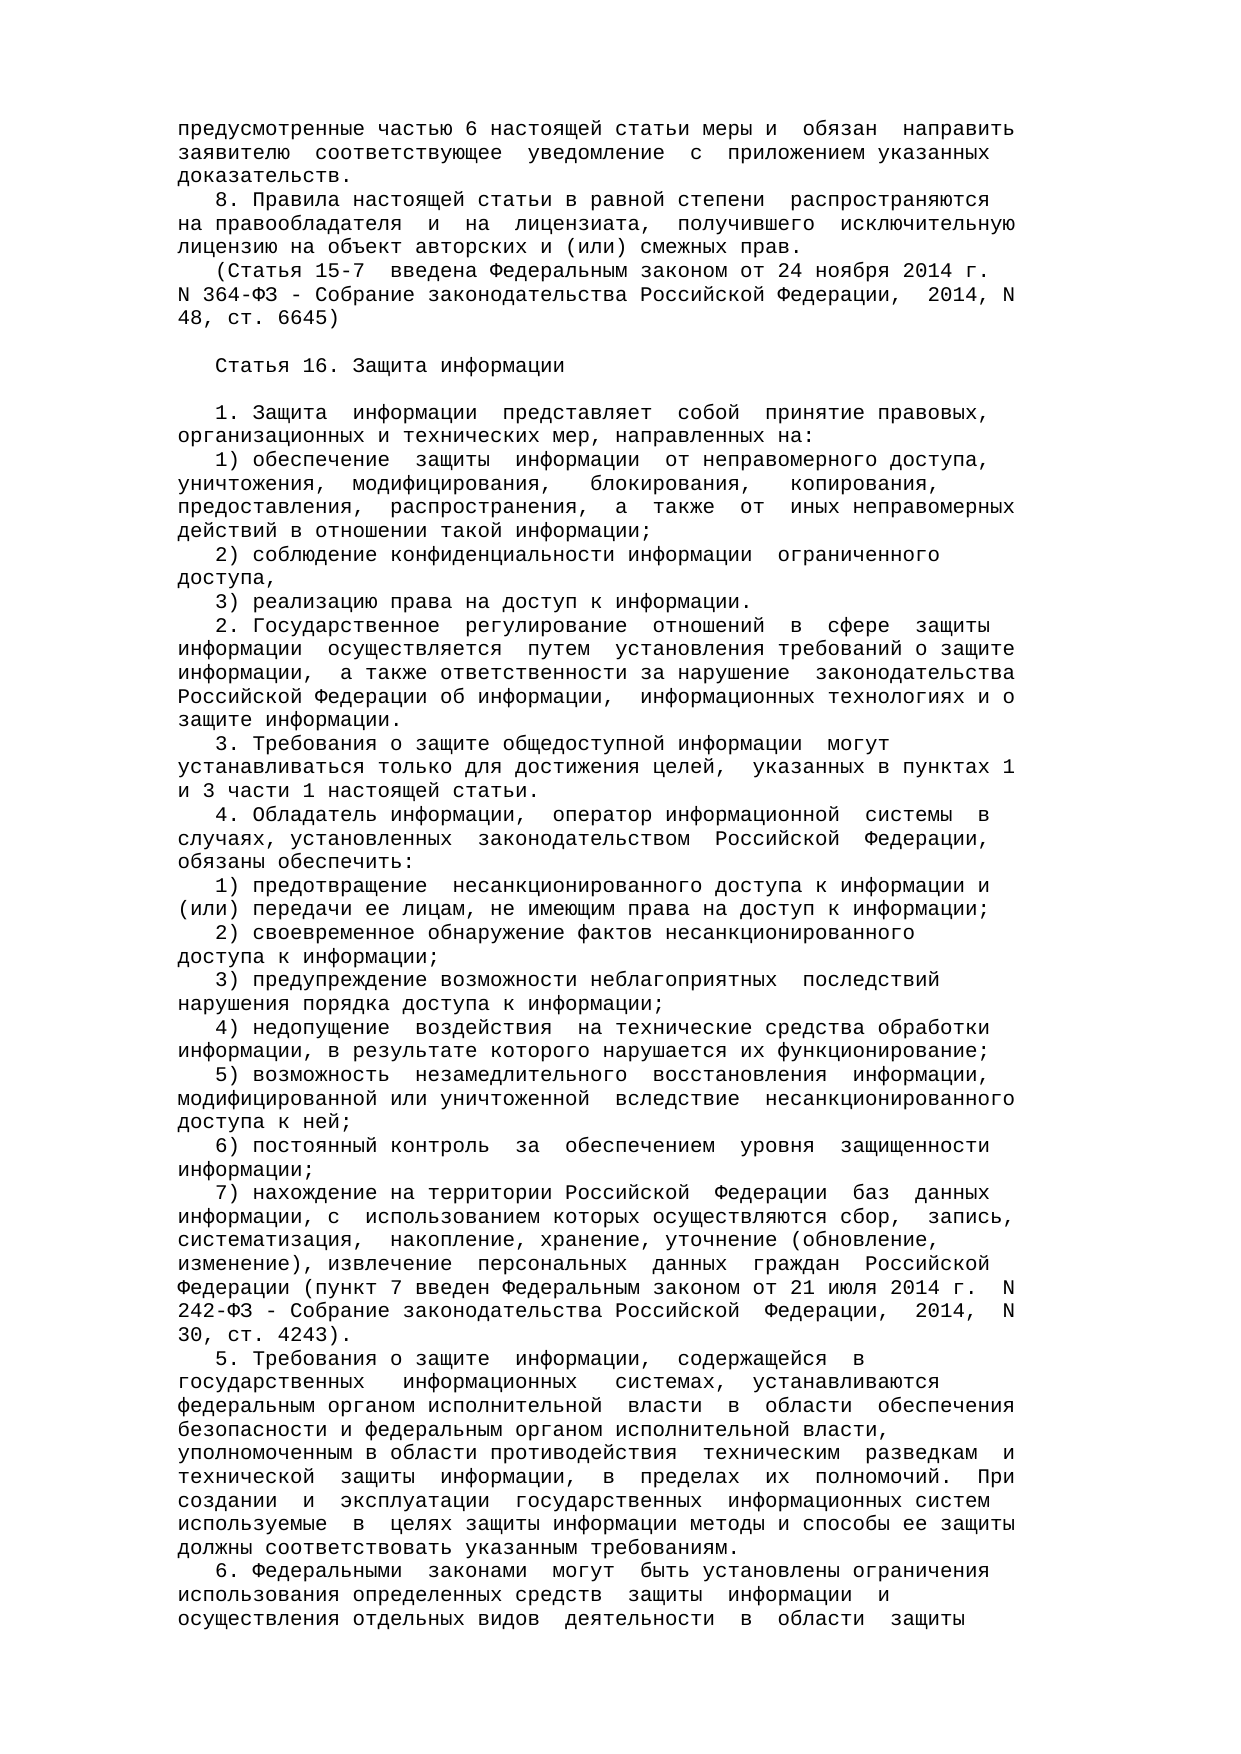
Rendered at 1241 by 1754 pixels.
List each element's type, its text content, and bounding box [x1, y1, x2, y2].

text 3) реализацию права на доступ к информации. [177, 591, 1181, 615]
text уполномоченным в области противодействия техническим разведкам и [177, 1442, 1181, 1466]
text осуществления отдельных видов деятельности в области защиты [177, 1608, 1181, 1631]
text 8. Правила настоящей статьи в равной степени распространяются [177, 189, 1181, 213]
text доказательств. [177, 165, 1181, 189]
text защите информации. [177, 709, 1181, 733]
text модифицированной или уничтоженной вследствие несанкционированного [177, 1088, 1181, 1111]
text Федерации (пункт 7 введен Федеральным законом от 21 июля 2014 г. N [177, 1277, 1181, 1300]
text обязаны обеспечить: [177, 851, 1181, 875]
text федеральным органом исполнительной власти в области обеспечения [177, 1395, 1181, 1419]
text 5. Требования о защите информации, содержащейся в [177, 1348, 1181, 1371]
text должны соответствовать указанным требованиям. [177, 1537, 1181, 1561]
text N 364-ФЗ - Собрание законодательства Российской Федерации, 2014, N [177, 284, 1181, 307]
text информации, а также ответственности за нарушение законодательства [177, 662, 1181, 686]
text уничтожения, модифицирования, блокирования, копирования, [177, 473, 1181, 496]
text 3. Требования о защите общедоступной информации могут [177, 733, 1181, 757]
text заявителю соответствующее уведомление с приложением указанных [177, 142, 1181, 165]
text Российской Федерации об информации, информационных технологиях и о [177, 686, 1181, 709]
text организационных и технических мер, направленных на: [177, 426, 1181, 449]
text безопасности и федеральным органом исполнительной власти, [177, 1419, 1181, 1442]
text технической защиты информации, в пределах их полномочий. При [177, 1466, 1181, 1489]
text изменение), извлечение персональных данных граждан Российской [177, 1253, 1181, 1277]
text 48, ст. 6645) [177, 307, 1181, 331]
text лицензию на объект авторских и (или) смежных прав. [177, 236, 1181, 260]
text предусмотренные частью 6 настоящей статьи меры и обязан направить [177, 118, 1181, 142]
text 1) обеспечение защиты информации от неправомерного доступа, [177, 449, 1181, 473]
text информации, с использованием которых осуществляются сбор, запись, [177, 1206, 1181, 1229]
text 5) возможность незамедлительного восстановления информации, [177, 1064, 1181, 1088]
text 4) недопущение воздействия на технические средства обработки [177, 1017, 1181, 1040]
text 2) своевременное обнаружение фактов несанкционированного [177, 922, 1181, 946]
text действий в отношении такой информации; [177, 520, 1181, 544]
text доступа к информации; [177, 946, 1181, 969]
text систематизация, накопление, хранение, уточнение (обновление, [177, 1229, 1181, 1253]
text на правообладателя и на лицензиата, получившего исключительную [177, 213, 1181, 236]
text создании и эксплуатации государственных информационных систем [177, 1489, 1181, 1513]
text информации, в результате которого нарушается их функционирование; [177, 1040, 1181, 1064]
text 6. Федеральными законами могут быть установлены ограничения [177, 1561, 1181, 1584]
text 7) нахождение на территории Российской Федерации баз данных [177, 1182, 1181, 1206]
text 1) предотвращение несанкционированного доступа к информации и [177, 875, 1181, 898]
text (или) передачи ее лицам, не имеющим права на доступ к информации; [177, 898, 1181, 922]
text 242-ФЗ - Собрание законодательства Российской Федерации, 2014, N [177, 1300, 1181, 1324]
text доступа, [177, 567, 1181, 591]
text 4. Обладатель информации, оператор информационной системы в [177, 804, 1181, 827]
text Статья 16. Защита информации [177, 354, 1181, 378]
text 2. Государственное регулирование отношений в сфере защиты [177, 615, 1181, 638]
text и 3 части 1 настоящей статьи. [177, 780, 1181, 804]
text 6) постоянный контроль за обеспечением уровня защищенности [177, 1135, 1181, 1158]
text 3) предупреждение возможности неблагоприятных последствий [177, 969, 1181, 993]
text 2) соблюдение конфиденциальности информации ограниченного [177, 544, 1181, 567]
text информации осуществляется путем установления требований о защите [177, 638, 1181, 662]
text предоставления, распространения, а также от иных неправомерных [177, 496, 1181, 520]
text доступа к ней; [177, 1111, 1181, 1135]
text нарушения порядка доступа к информации; [177, 993, 1181, 1017]
text устанавливаться только для достижения целей, указанных в пунктах 1 [177, 757, 1181, 780]
text 1. Защита информации представляет собой принятие правовых, [177, 402, 1181, 426]
text случаях, установленных законодательством Российской Федерации, [177, 827, 1181, 851]
text использования определенных средств защиты информации и [177, 1584, 1181, 1608]
text 30, ст. 4243). [177, 1324, 1181, 1348]
text используемые в целях защиты информации методы и способы ее защиты [177, 1513, 1181, 1537]
text (Статья 15-7 введена Федеральным законом от 24 ноября 2014 г. [177, 260, 1181, 284]
text государственных информационных системах, устанавливаются [177, 1371, 1181, 1395]
text информации; [177, 1158, 1181, 1182]
